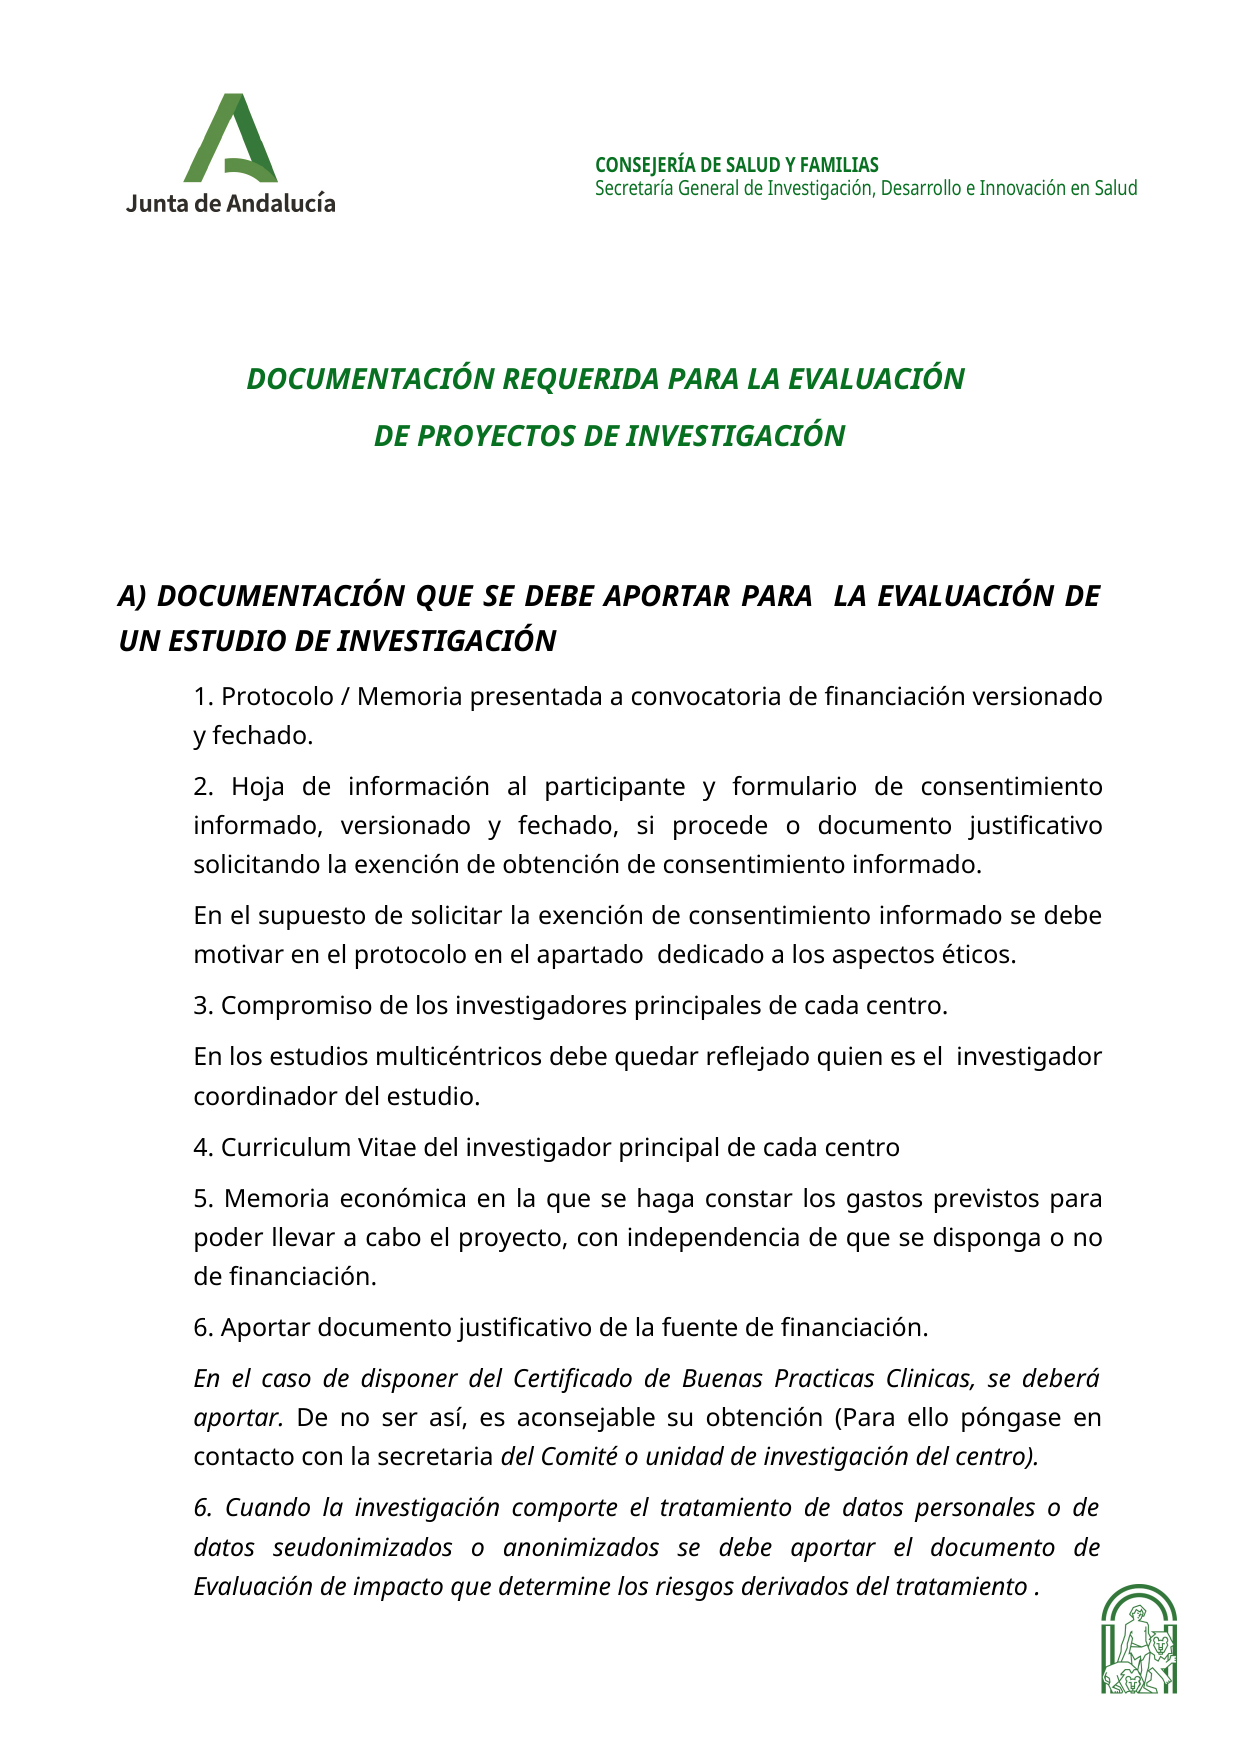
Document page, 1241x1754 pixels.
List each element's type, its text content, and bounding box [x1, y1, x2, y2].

text Secretaría General de Investigación, Desarrollo e Innovación en Salud [595, 177, 1137, 200]
text 4. Curriculum Vitae del investigador principal de cada centro [193, 1129, 1104, 1163]
text DE PROYECTOS DE INVESTIGACIÓN [118, 416, 1104, 455]
picture [106, 78, 355, 228]
text 5. Memoria económica en la que se haga constar los gastos previstos para poder llevar a cabo el proyecto, con independencia de que se disponga o no de financiación. [193, 1180, 1104, 1293]
text En el supuesto de solicitar la exención de consentimiento informado se debe motivar en el protocolo en el apartado dedicado a los aspectos éticos. [193, 898, 1104, 971]
text A) DOCUMENTACIÓN QUE SE DEBE APORTAR PARA LA EVALUACIÓN DE UN ESTUDIO DE INVESTIGACIÓN [118, 575, 1104, 660]
text 2. Hoja de información al participante y formulario de consentimiento informado, versionado y fechado, si procede o documento justificativo solicitando la exención de obtención de consentimiento informado. [193, 768, 1104, 881]
text En los estudios multicéntricos debe quedar reflejado quien es el investigador coordinador del estudio. [193, 1039, 1104, 1112]
text 3. Compromiso de los investigadores principales de cada centro. [193, 988, 1104, 1022]
text 6. Aportar documento justificativo de la fuente de financiación. [193, 1310, 1104, 1344]
text 6. Cuando la investigación comporte el tratamiento de datos personales o de datos seudonimizados o anonimizados se debe aportar el documento de Evaluación de impacto que determine los riesgos derivados del tratamiento . [193, 1490, 1104, 1602]
picture [1100, 1582, 1178, 1695]
text DOCUMENTACIÓN REQUERIDA PARA LA EVALUACIÓN [118, 358, 1104, 398]
text 1. Protocolo / Memoria presentada a convocatoria de financiación versionado y fechado. [193, 678, 1104, 751]
text En el caso de disponer del Certificado de Buenas Practicas Clinicas, se deberá aportar. De no ser así, es aconsejable su obtención (Para ello póngase en contacto con la secretaria del Comité o unidad de investigación del centro). [193, 1361, 1104, 1473]
text CONSEJERÍA DE SALUD Y FAMILIAS [595, 154, 1137, 177]
